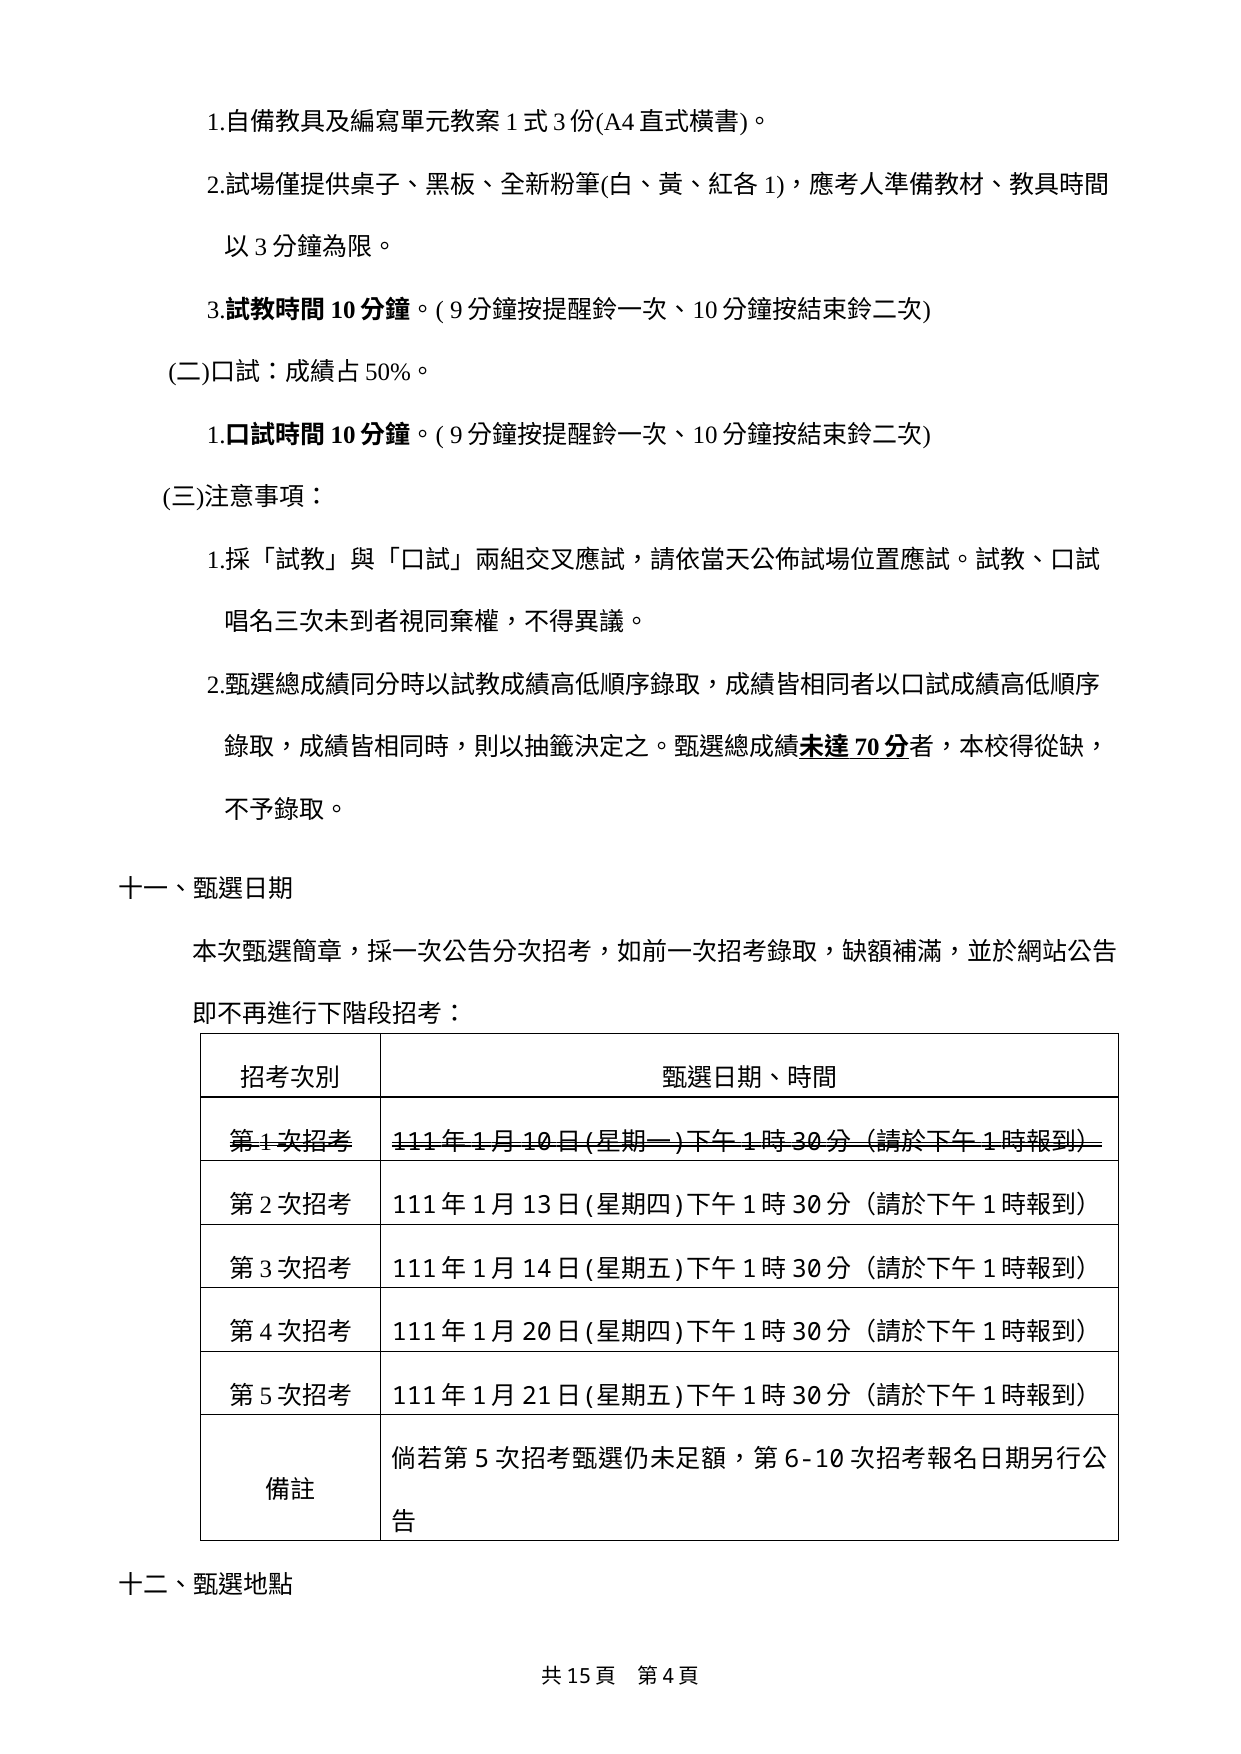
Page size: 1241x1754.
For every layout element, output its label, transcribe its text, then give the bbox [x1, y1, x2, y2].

text (三)注意事項： [118, 453, 1122, 516]
table_header 招考次別 [201, 1034, 380, 1096]
table_cell 第5次招考 [201, 1352, 380, 1414]
table_cell 第4次招考 [201, 1288, 380, 1351]
text 十二、甄選地點 [118, 1541, 1122, 1604]
table_cell 第2次招考 [201, 1161, 380, 1223]
text 1.自備教具及編寫單元教案1式3份(A4直式橫書)。 [207, 78, 1122, 141]
table_header 甄選日期、時間 [381, 1034, 1118, 1096]
table_cell 第1次招考 [201, 1098, 380, 1160]
table_cell 備註 [201, 1415, 380, 1540]
text 1.採「試教」與「口試」兩組交叉應試，請依當天公佈試場位置應試。試教、口試唱名三次未到者視同棄權，不得異議。 [207, 516, 1122, 641]
table_cell 第3次招考 [201, 1225, 380, 1287]
text (二)口試：成績占50%。 [168, 328, 1122, 391]
text 3.試教時間10分鐘。( 9分鐘按提醒鈴一次、10分鐘按結束鈴二次) [207, 266, 1122, 328]
text 1.口試時間10分鐘。( 9分鐘按提醒鈴一次、10分鐘按結束鈴二次) [207, 391, 1122, 453]
table_cell 111年1月10日(星期一)下午1時30分（請於下午1時報到） [381, 1098, 1118, 1160]
table_cell 111年1月14日(星期五)下午1時30分（請於下午1時報到） [381, 1225, 1118, 1287]
text 十一、甄選日期 [118, 845, 1122, 908]
text 2.甄選總成績同分時以試教成績高低順序錄取，成績皆相同者以口試成績高低順序錄取，成績皆相同時，則以抽籤決定之。甄選總成績未達70分者，本校得從缺，不予錄取。 [207, 641, 1122, 828]
table_cell 111年1月20日(星期四)下午1時30分（請於下午1時報到） [381, 1288, 1118, 1351]
text 本次甄選簡章，採一次公告分次招考，如前一次招考錄取，缺額補滿，並於網站公告即不再進行下階段招考： [192, 908, 1122, 1033]
table_cell 111年1月21日(星期五)下午1時30分（請於下午1時報到） [381, 1352, 1118, 1414]
text 2.試場僅提供桌子、黑板、全新粉筆(白、黃、紅各1)，應考人準備教材、教具時間以3分鐘為限。 [207, 141, 1122, 266]
table_cell 倘若第5次招考甄選仍未足額，第6-10次招考報名日期另行公告 [381, 1415, 1118, 1540]
table_cell 111年1月13日(星期四)下午1時30分（請於下午1時報到） [381, 1161, 1118, 1223]
